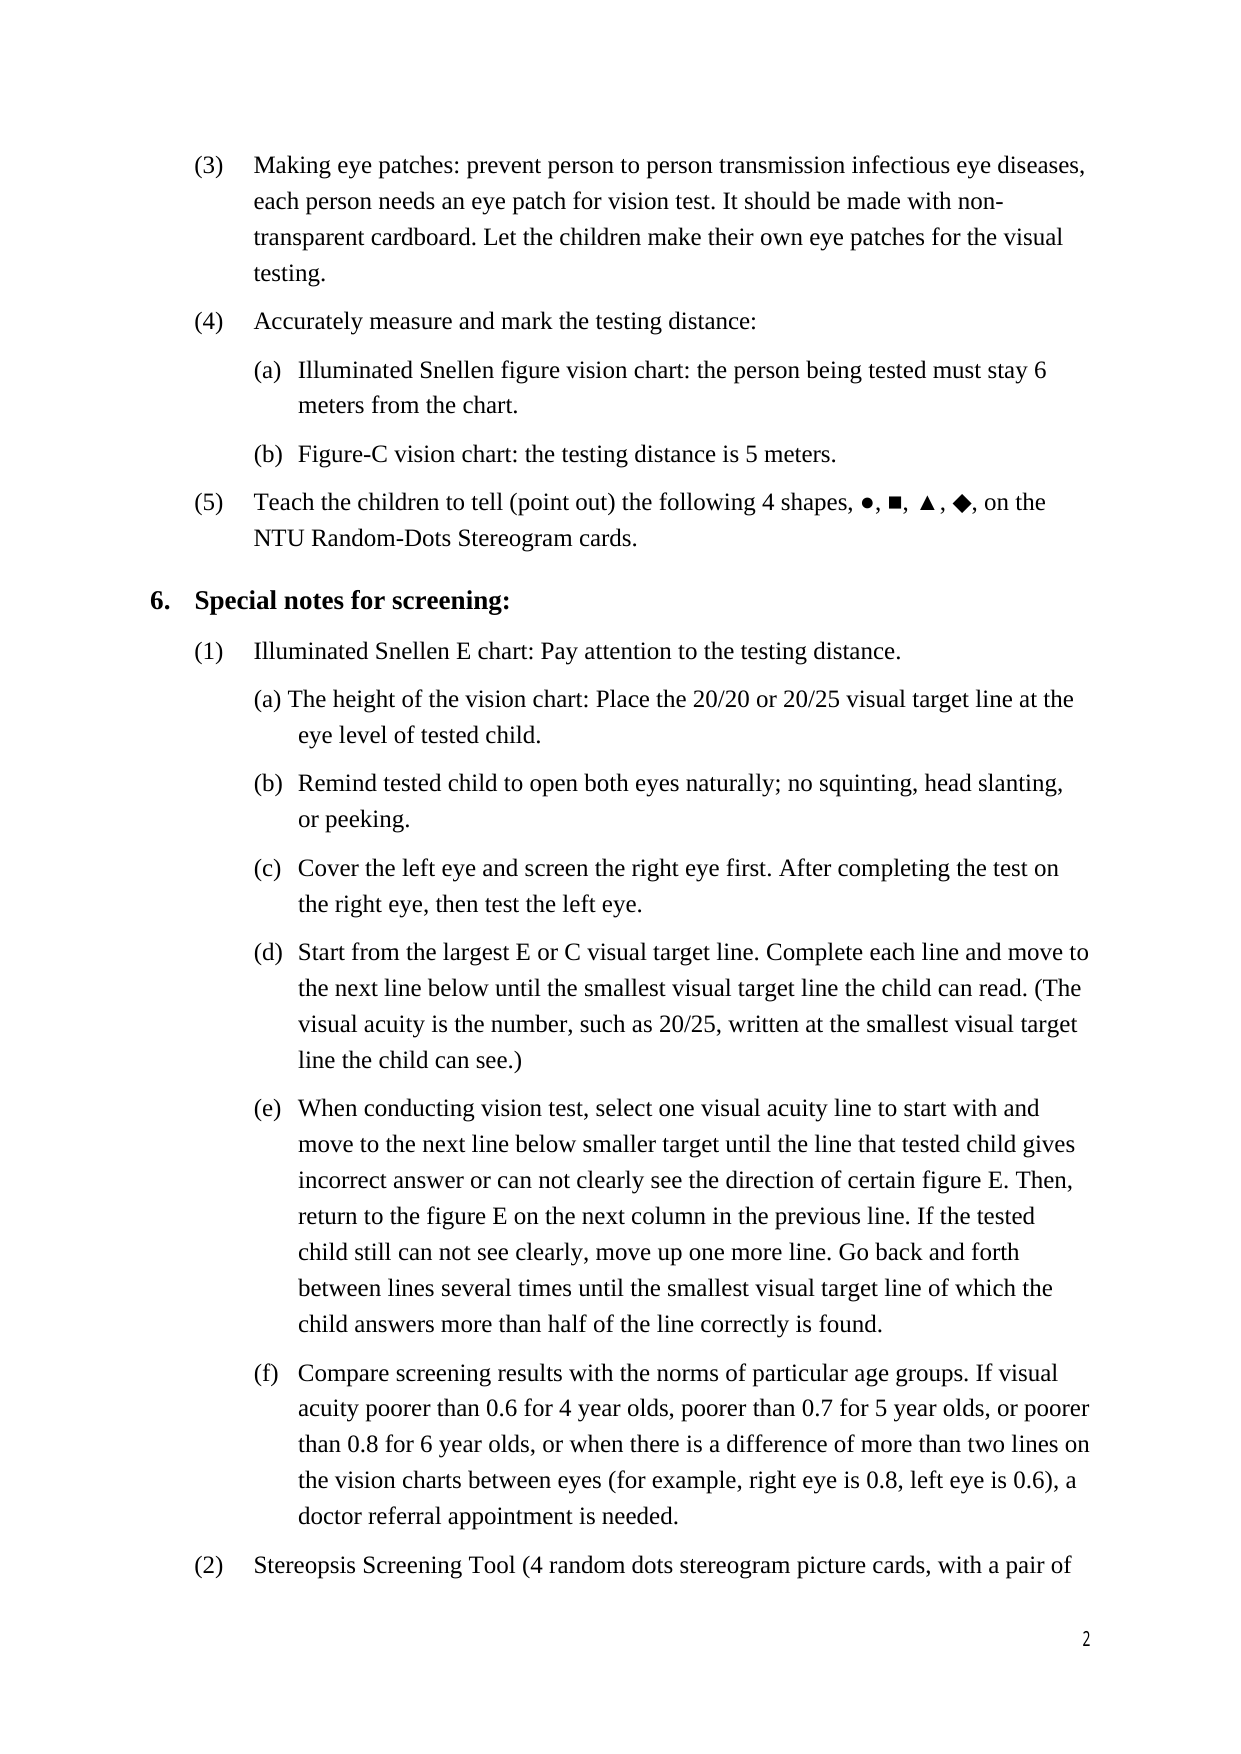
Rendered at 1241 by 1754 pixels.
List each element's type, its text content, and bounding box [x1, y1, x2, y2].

text (b) Figure-C vision chart: the testing distance is 5 meters. [253, 439, 1090, 468]
text (3) Making eye patches: prevent person to person transmission infectious eye diseases, each person needs an eye patch for vision test. It should be made with non-transparent cardboard. Let the children make their own eye patches for the visual testing. [194, 150, 1090, 287]
text (4) Accurately measure and mark the testing distance: [194, 306, 1090, 335]
text (a) Illuminated Snellen figure vision chart: the person being tested must stay 6 meters from the chart. [253, 355, 1090, 419]
text (e) When conducting vision test, select one visual acuity line to start with and move to the next line below smaller target until the line that tested child gives incorrect answer or can not clearly see the direction of certain figure E. Then, return to the figure E on the next column in the previous line. If the tested child still can not see clearly, move up one more line. Go back and forth between lines several times until the smallest visual target line of which the child answers more than half of the line correctly is found. [253, 1093, 1090, 1338]
text (a) The height of the vision chart: Place the 20/20 or 20/25 visual target line at the eye level of tested child. [253, 684, 1090, 749]
text (b) Remind tested child to open both eyes naturally; no squinting, head slanting, or peeking. [253, 768, 1090, 833]
text (5) Teach the children to tell (point out) the following 4 shapes, ●, ■, ▲, ◆, on the NTU Random-Dots Stereogram cards. [194, 487, 1090, 552]
text (c) Cover the left eye and screen the right eye first. After completing the test on the right eye, then test the left eye. [253, 853, 1090, 918]
text (1) Illuminated Snellen E chart: Pay attention to the testing distance. [194, 636, 1090, 664]
text (d) Start from the largest E or C visual target line. Complete each line and move to the next line below until the smallest visual target line the child can read. (The visual acuity is the number, such as 20/25, written at the smallest visual target line the child can see.) [253, 937, 1090, 1074]
text (f) Compare screening results with the norms of particular age groups. If visual acuity poorer than 0.6 for 4 year olds, poorer than 0.7 for 5 year olds, or poorer than 0.8 for 6 year olds, or when there is a difference of more than two lines on the vision charts between eyes (for example, right eye is 0.8, left eye is 0.6), a doctor referral appointment is needed. [253, 1358, 1090, 1530]
text (2) Stereopsis Screening Tool (4 random dots stereogram picture cards, with a pair of [194, 1550, 1090, 1578]
list Special notes for screening: [150, 584, 1090, 616]
